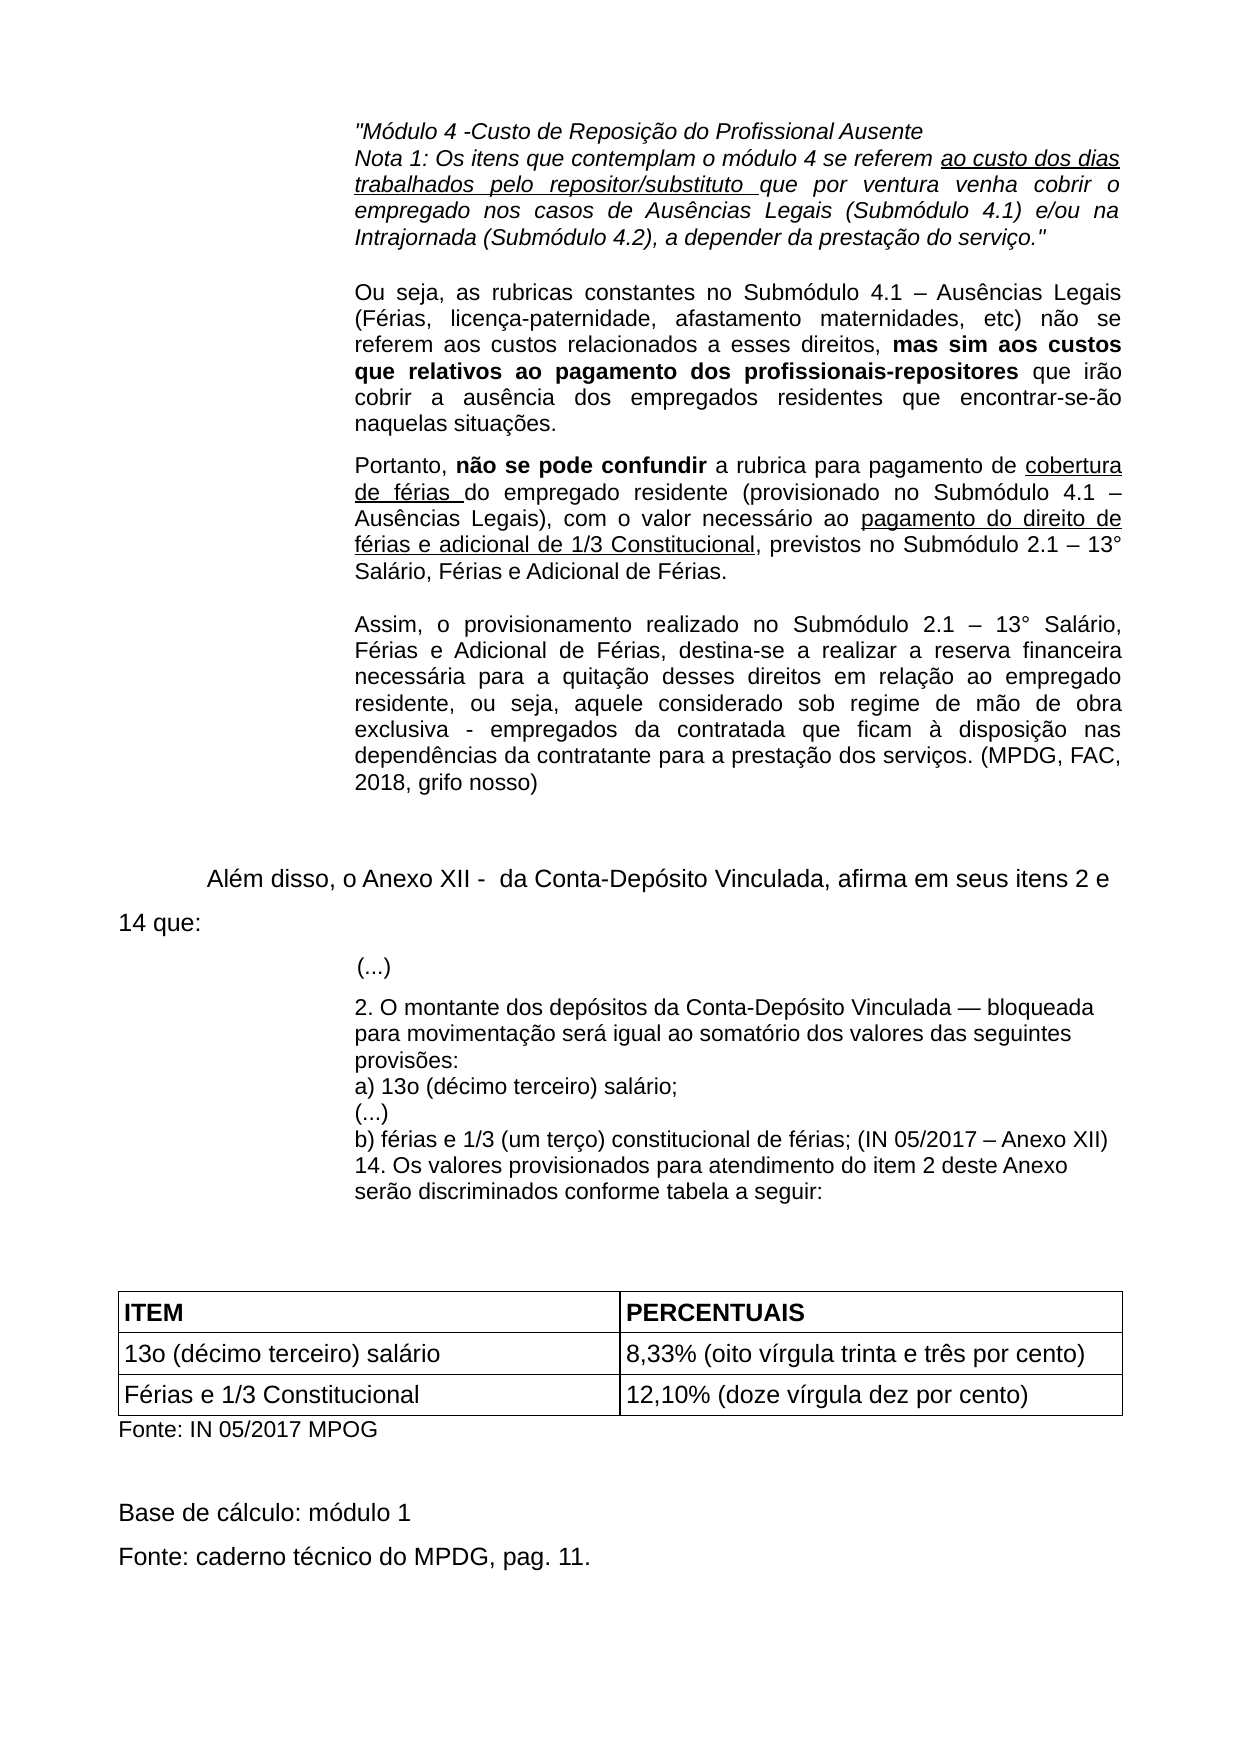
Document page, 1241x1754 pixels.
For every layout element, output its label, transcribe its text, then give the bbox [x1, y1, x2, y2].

text Fonte: caderno técnico do MPDG, pag. 11. [118, 1541, 1122, 1570]
text Fonte: IN 05/2017 MPOG [118, 1416, 1122, 1442]
text 2. O montante dos depósitos da Conta-Depósito Vinculada ― bloqueada para movimentação será igual ao somatório dos valores das seguintes provisões: [354, 994, 1122, 1073]
table_cell 8,33% (oito vírgula trinta e três por cento) [621, 1333, 1122, 1373]
text 14. Os valores provisionados para atendimento do item 2 deste Anexo serão discriminados conforme tabela a seguir: [354, 1152, 1122, 1205]
table_cell 12,10% (doze vírgula dez por cento) [621, 1375, 1122, 1415]
text b) férias e 1/3 (um terço) constitucional de férias; (IN 05/2017 – Anexo XII) [354, 1126, 1122, 1152]
text (...) [354, 951, 1122, 979]
text Nota 1: Os itens que contemplam o módulo 4 se referem ao custo dos dias trabalhados pelo repositor/substituto que por ventura venha cobrir o empregado nos casos de Ausências Legais (Submódulo 4.1) e/ou na Intrajornada (Submódulo 4.2), a depender da prestação do serviço." [354, 144, 1122, 250]
text Base de cálculo: módulo 1 [118, 1498, 1122, 1527]
table_header PERCENTUAIS [621, 1292, 1122, 1332]
text (...) [354, 1099, 1122, 1126]
table_header ITEM [119, 1292, 619, 1332]
text a) 13o (décimo terceiro) salário; [354, 1073, 1122, 1099]
text Além disso, o Anexo XII - da Conta-Depósito Vinculada, afirma em seus itens 2 e 14 que: [118, 864, 1122, 936]
text Ou seja, as rubricas constantes no Submódulo 4.1 – Ausências Legais (Férias, licença-paternidade, afastamento maternidades, etc) não se referem aos custos relacionados a esses direitos, mas sim aos custos que relativos ao pagamento dos profissionais-repositores que irão cobrir a ausência dos empregados residentes que encontrar-se-ão naquelas situações. [354, 279, 1122, 437]
text "Módulo 4 -Custo de Reposição do Profissional Ausente [354, 118, 1122, 144]
text Portanto, não se pode confundir a rubrica para pagamento de cobertura de férias do empregado residente (provisionado no Submódulo 4.1 – Ausências Legais), com o valor necessário ao pagamento do direito de férias e adicional de 1/3 Constitucional, previstos no Submódulo 2.1 – 13° Salário, Férias e Adicional de Férias. [354, 452, 1122, 584]
table_cell 13o (décimo terceiro) salário [119, 1333, 619, 1373]
text Assim, o provisionamento realizado no Submódulo 2.1 – 13° Salário, Férias e Adicional de Férias, destina-se a realizar a reserva financeira necessária para a quitação desses direitos em relação ao empregado residente, ou seja, aquele considerado sob regime de mão de obra exclusiva - empregados da contratada que ficam à disposição nas dependências da contratante para a prestação dos serviços. (MPDG, FAC, 2018, grifo nosso) [354, 611, 1122, 795]
table_cell Férias e 1/3 Constitucional [119, 1375, 619, 1415]
